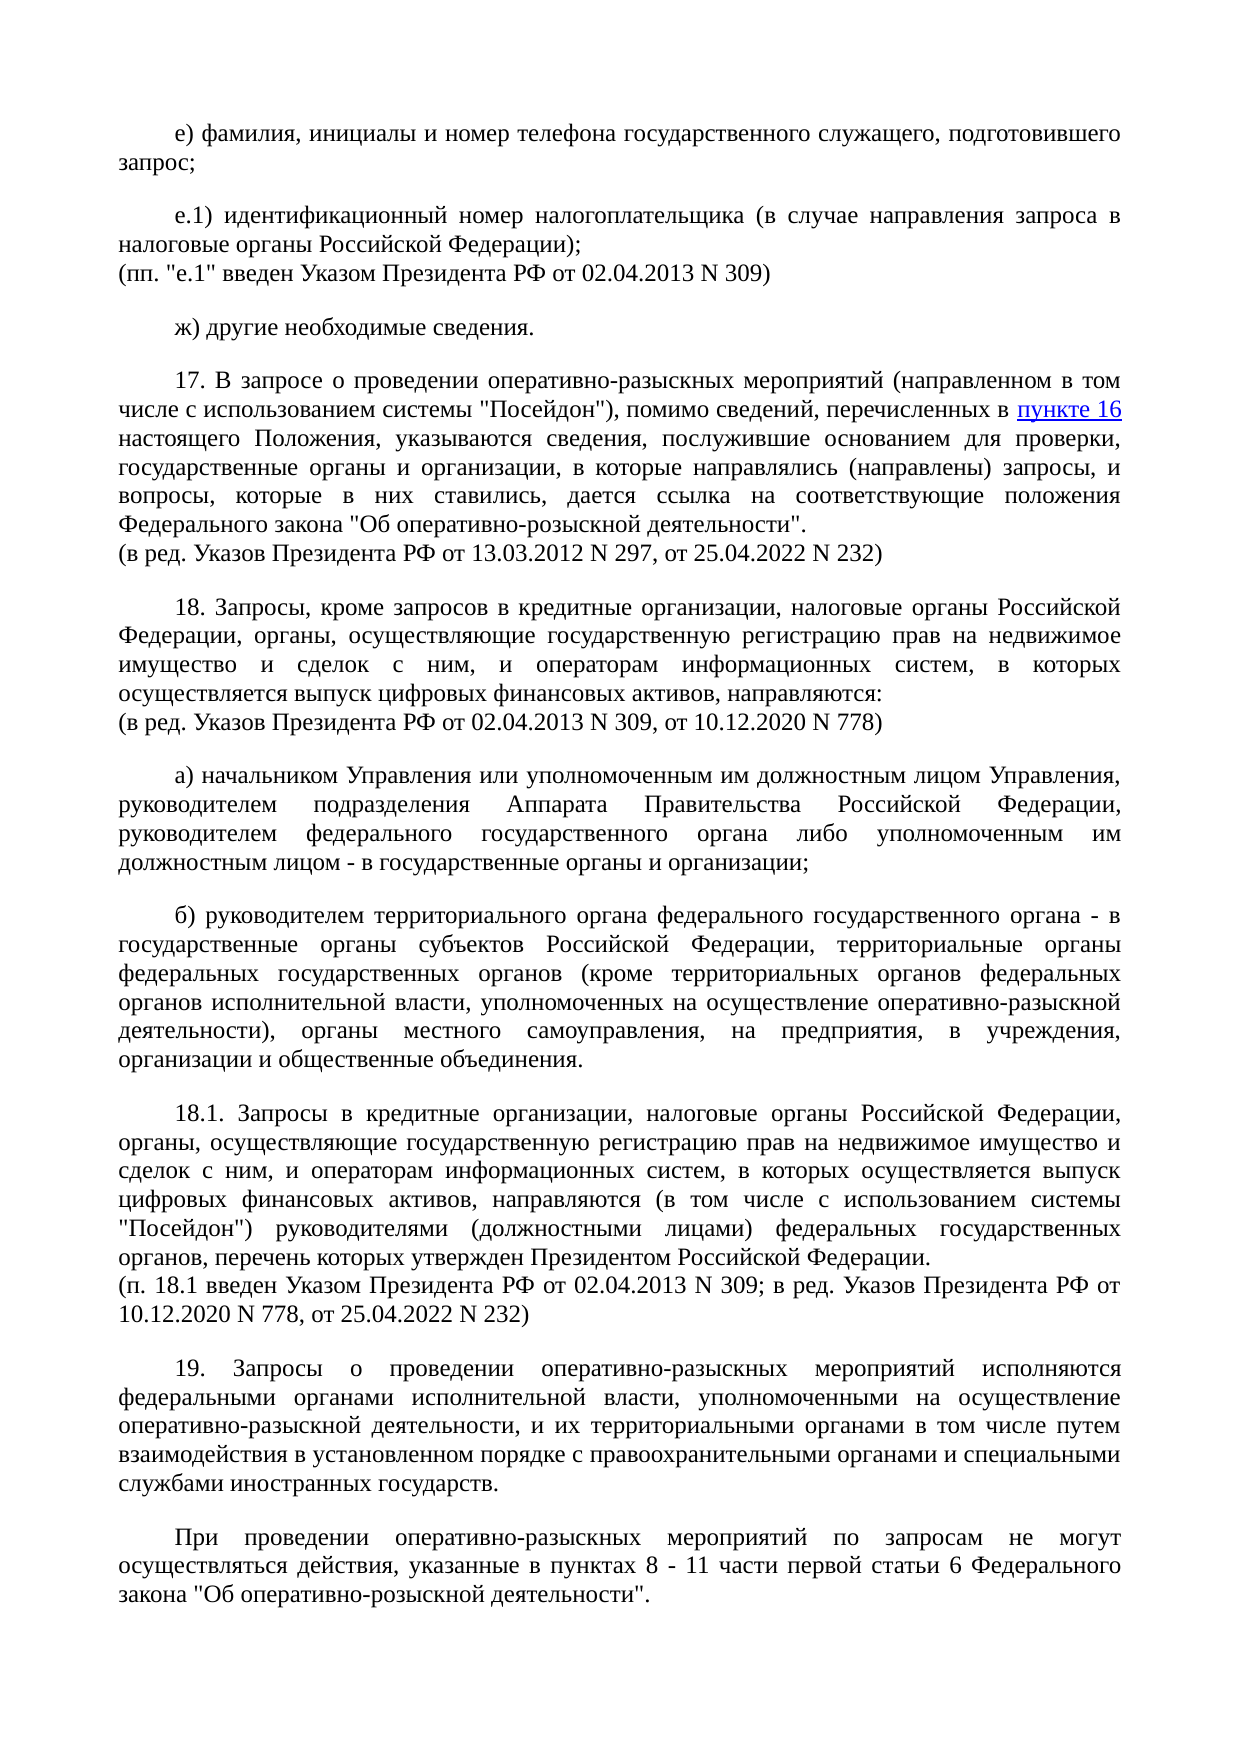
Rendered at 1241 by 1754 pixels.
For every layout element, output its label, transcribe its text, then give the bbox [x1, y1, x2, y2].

text 17. В запросе о проведении оперативно-разыскных мероприятий (направленном в том числе с использованием системы "Посейдон"), помимо сведений, перечисленных в пункте 16 настоящего Положения, указываются сведения, послужившие основанием для проверки, государственные органы и организации, в которые направлялись (направлены) запросы, и вопросы, которые в них ставились, дается ссылка на соответствующие положения Федерального закона "Об оперативно-розыскной деятельности". [118, 366, 1122, 538]
text 19. Запросы о проведении оперативно-разыскных мероприятий исполняются федеральными органами исполнительной власти, уполномоченными на осуществление оперативно-разыскной деятельности, и их территориальными органами в том числе путем взаимодействия в установленном порядке с правоохранительными органами и специальными службами иностранных государств. [118, 1353, 1122, 1497]
text а) начальником Управления или уполномоченным им должностным лицом Управления, руководителем подразделения Аппарата Правительства Российской Федерации, руководителем федерального государственного органа либо уполномоченным им должностным лицом - в государственные органы и организации; [118, 761, 1122, 876]
text 18.1. Запросы в кредитные организации, налоговые органы Российской Федерации, органы, осуществляющие государственную регистрацию прав на недвижимое имущество и сделок с ним, и операторам информационных систем, в которых осуществляется выпуск цифровых финансовых активов, направляются (в том числе с использованием системы "Посейдон") руководителями (должностными лицами) федеральных государственных органов, перечень которых утвержден Президентом Российской Федерации. [118, 1098, 1122, 1271]
text б) руководителем территориального органа федерального государственного органа - в государственные органы субъектов Российской Федерации, территориальные органы федеральных государственных органов (кроме территориальных органов федеральных органов исполнительной власти, уполномоченных на осуществление оперативно-разыскной деятельности), органы местного самоуправления, на предприятия, в учреждения, организации и общественные объединения. [118, 901, 1122, 1073]
text 18. Запросы, кроме запросов в кредитные организации, налоговые органы Российской Федерации, органы, осуществляющие государственную регистрацию прав на недвижимое имущество и сделок с ним, и операторам информационных систем, в которых осуществляется выпуск цифровых финансовых активов, направляются: [118, 592, 1122, 707]
text ж) другие необходимые сведения. [118, 312, 1122, 341]
text (п. 18.1 введен Указом Президента РФ от 02.04.2013 N 309; в ред. Указов Президента РФ от 10.12.2020 N 778, от 25.04.2022 N 232) [118, 1271, 1122, 1328]
text е) фамилия, инициалы и номер телефона государственного служащего, подготовившего запрос; [118, 118, 1122, 176]
text (пп. "е.1" введен Указом Президента РФ от 02.04.2013 N 309) [118, 258, 1122, 287]
text (в ред. Указов Президента РФ от 02.04.2013 N 309, от 10.12.2020 N 778) [118, 707, 1122, 736]
text (в ред. Указов Президента РФ от 13.03.2012 N 297, от 25.04.2022 N 232) [118, 538, 1122, 567]
text При проведении оперативно-разыскных мероприятий по запросам не могут осуществляться действия, указанные в пунктах 8 - 11 части первой статьи 6 Федерального закона "Об оперативно-розыскной деятельности". [118, 1522, 1122, 1608]
text е.1) идентификационный номер налогоплательщика (в случае направления запроса в налоговые органы Российской Федерации); [118, 201, 1122, 258]
